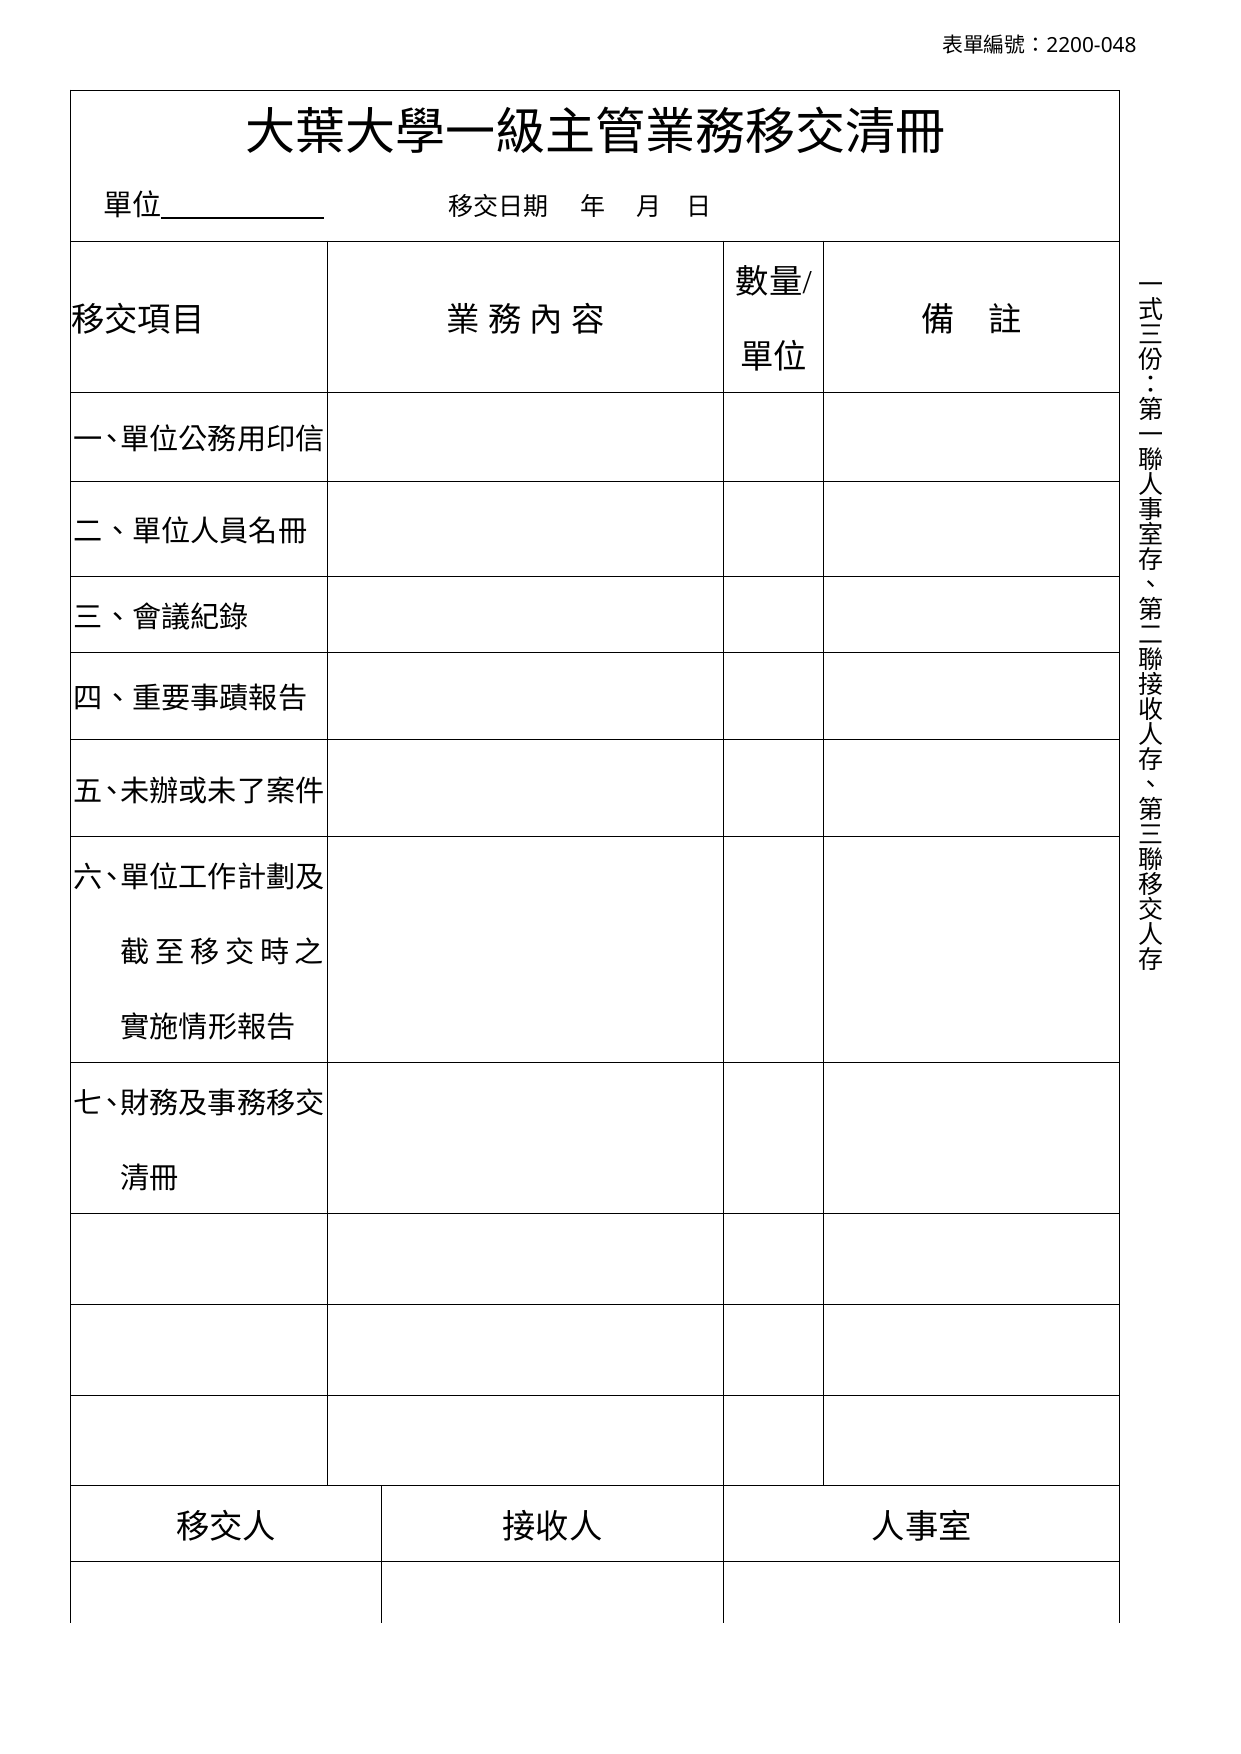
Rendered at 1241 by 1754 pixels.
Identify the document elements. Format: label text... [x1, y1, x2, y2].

table_cell [724, 393, 823, 481]
table_cell [328, 740, 723, 836]
table_cell [328, 653, 723, 739]
table_cell 四、重要事蹟報告 [71, 653, 327, 739]
table_cell [724, 577, 823, 652]
table_cell 接收人 [382, 1486, 723, 1561]
table_cell 人事室 [724, 1486, 1119, 1561]
table_cell [724, 740, 823, 836]
table_cell [328, 1063, 723, 1213]
table_cell [824, 653, 1119, 739]
table_cell [724, 1214, 823, 1304]
table_cell [724, 1562, 1119, 1622]
table_cell 一、單位公務用印信 [71, 393, 327, 481]
table_cell [824, 393, 1119, 481]
table_cell 五、未辦或未了案件 [71, 740, 327, 836]
table_header 一式三份：第一聯人事室存、第二聯接收人存、第三聯移交人存 [1120, 90, 1172, 1622]
table_cell 移交項目 [71, 242, 327, 392]
table_cell [71, 1214, 327, 1304]
table_cell [824, 482, 1119, 576]
table_cell [824, 1063, 1119, 1213]
table_cell [824, 740, 1119, 836]
table_cell [724, 837, 823, 1062]
table_cell [824, 1214, 1119, 1304]
table_header 大葉大學一級主管業務移交清冊 單位 移交日期 年 月 日 [927, 21, 1152, 77]
table_cell [71, 1562, 381, 1622]
table_cell 六、單位工作計劃及 截至移交時之實施情形報告 [71, 837, 327, 1062]
table_cell [71, 1396, 327, 1485]
table_cell [724, 1063, 823, 1213]
table_cell [724, 1396, 823, 1485]
table_cell [382, 1562, 723, 1622]
table_cell 二、單位人員名冊 [71, 482, 327, 576]
table_cell 移交人 [71, 1486, 381, 1561]
table_cell [328, 837, 723, 1062]
table_cell 三、會議紀錄 [71, 577, 327, 652]
table_cell [328, 1305, 723, 1394]
table_cell 數量/單位 [724, 242, 823, 392]
table_cell [824, 577, 1119, 652]
table_cell [328, 577, 723, 652]
table_cell [824, 1396, 1119, 1485]
table_cell [724, 482, 823, 576]
table_cell 備 註 [824, 242, 1119, 392]
table_cell [724, 653, 823, 739]
table_cell [71, 1305, 327, 1394]
table_header 大葉大學一級主管業務移交清冊 單位 移交日期 年 月 日 [71, 91, 1119, 241]
table_cell [328, 393, 723, 481]
table_cell 業 務 內 容 [328, 242, 723, 392]
table_cell [328, 482, 723, 576]
table_cell [724, 1305, 823, 1394]
table_cell [824, 1305, 1119, 1394]
table_cell [328, 1396, 723, 1485]
table_cell 七、財務及事務移交清冊 [71, 1063, 327, 1213]
table_cell [328, 1214, 723, 1304]
table_cell [824, 837, 1119, 1062]
